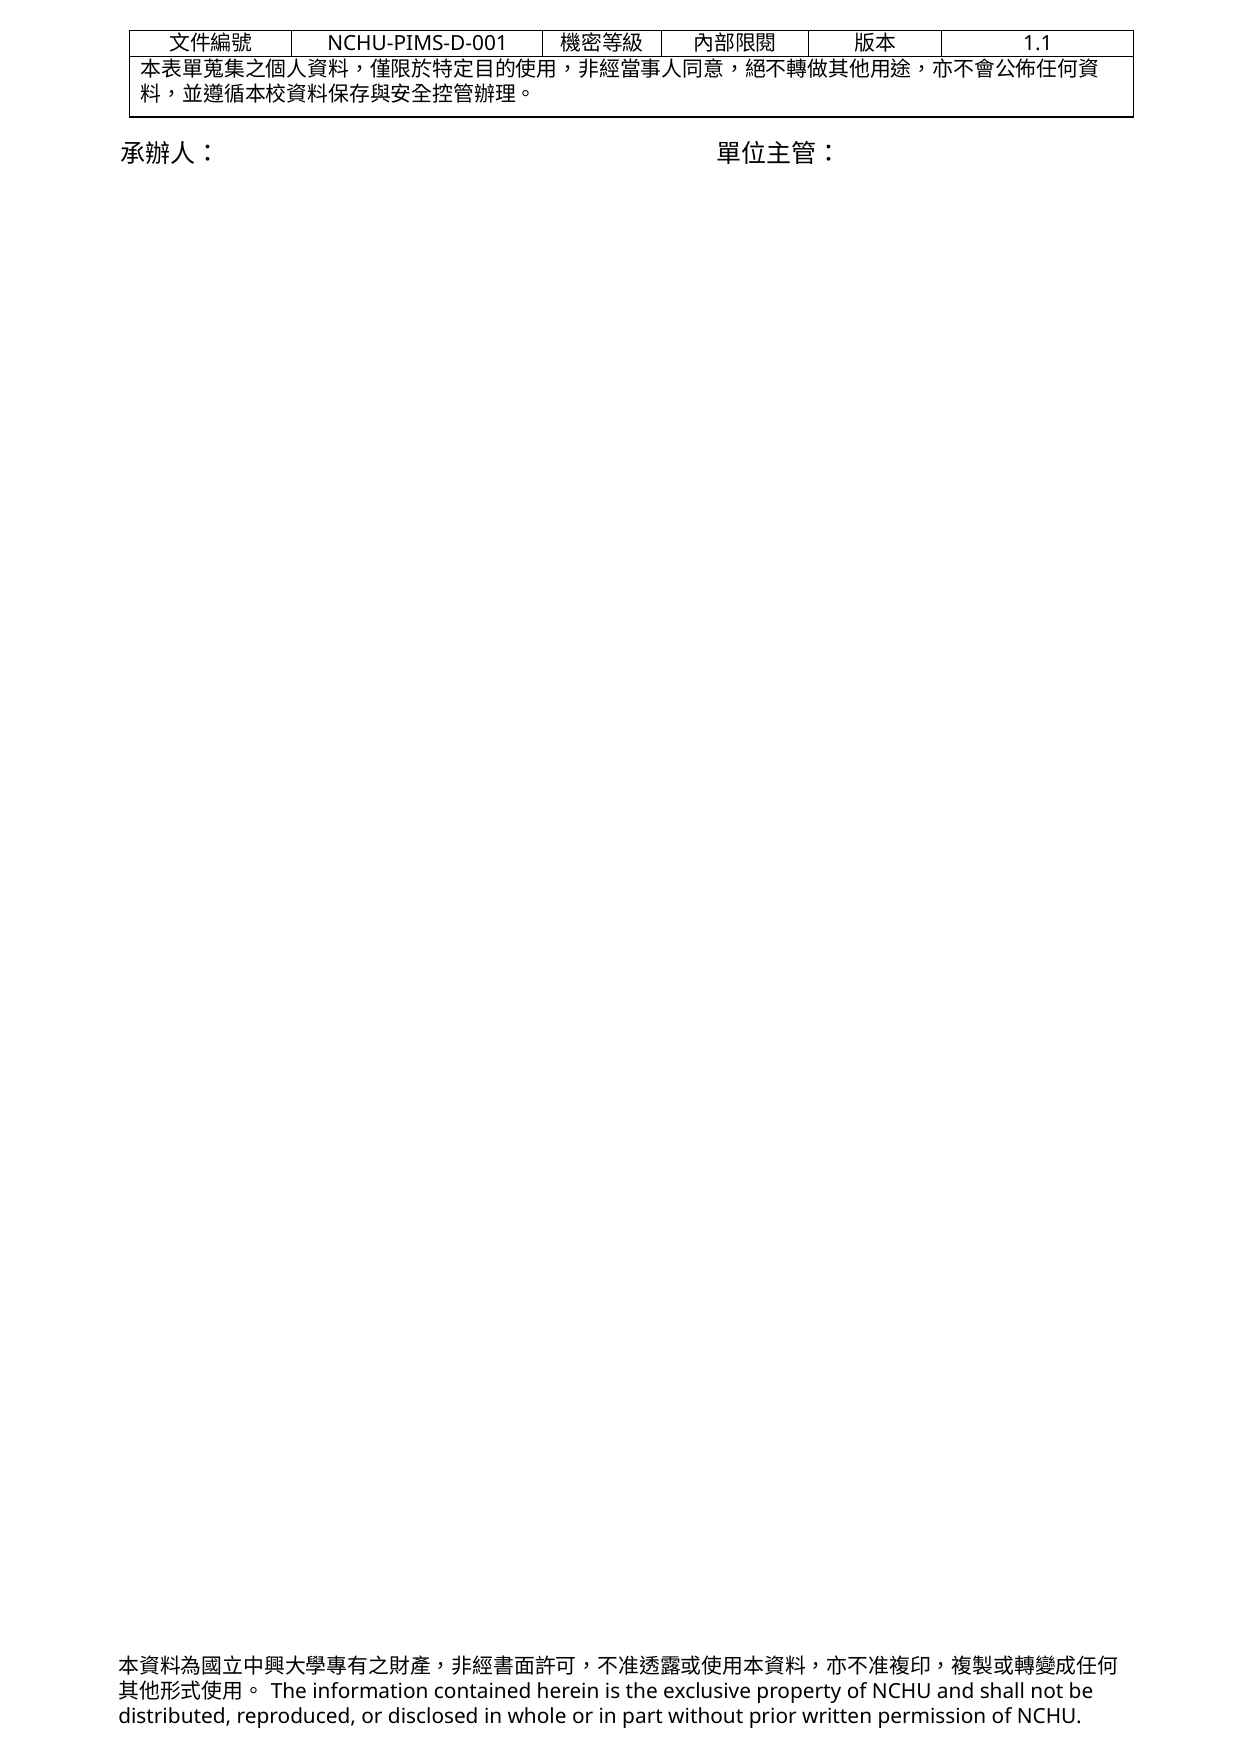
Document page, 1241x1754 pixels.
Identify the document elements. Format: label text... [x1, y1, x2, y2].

text 承辦人： 單位主管： [120, 138, 1120, 169]
